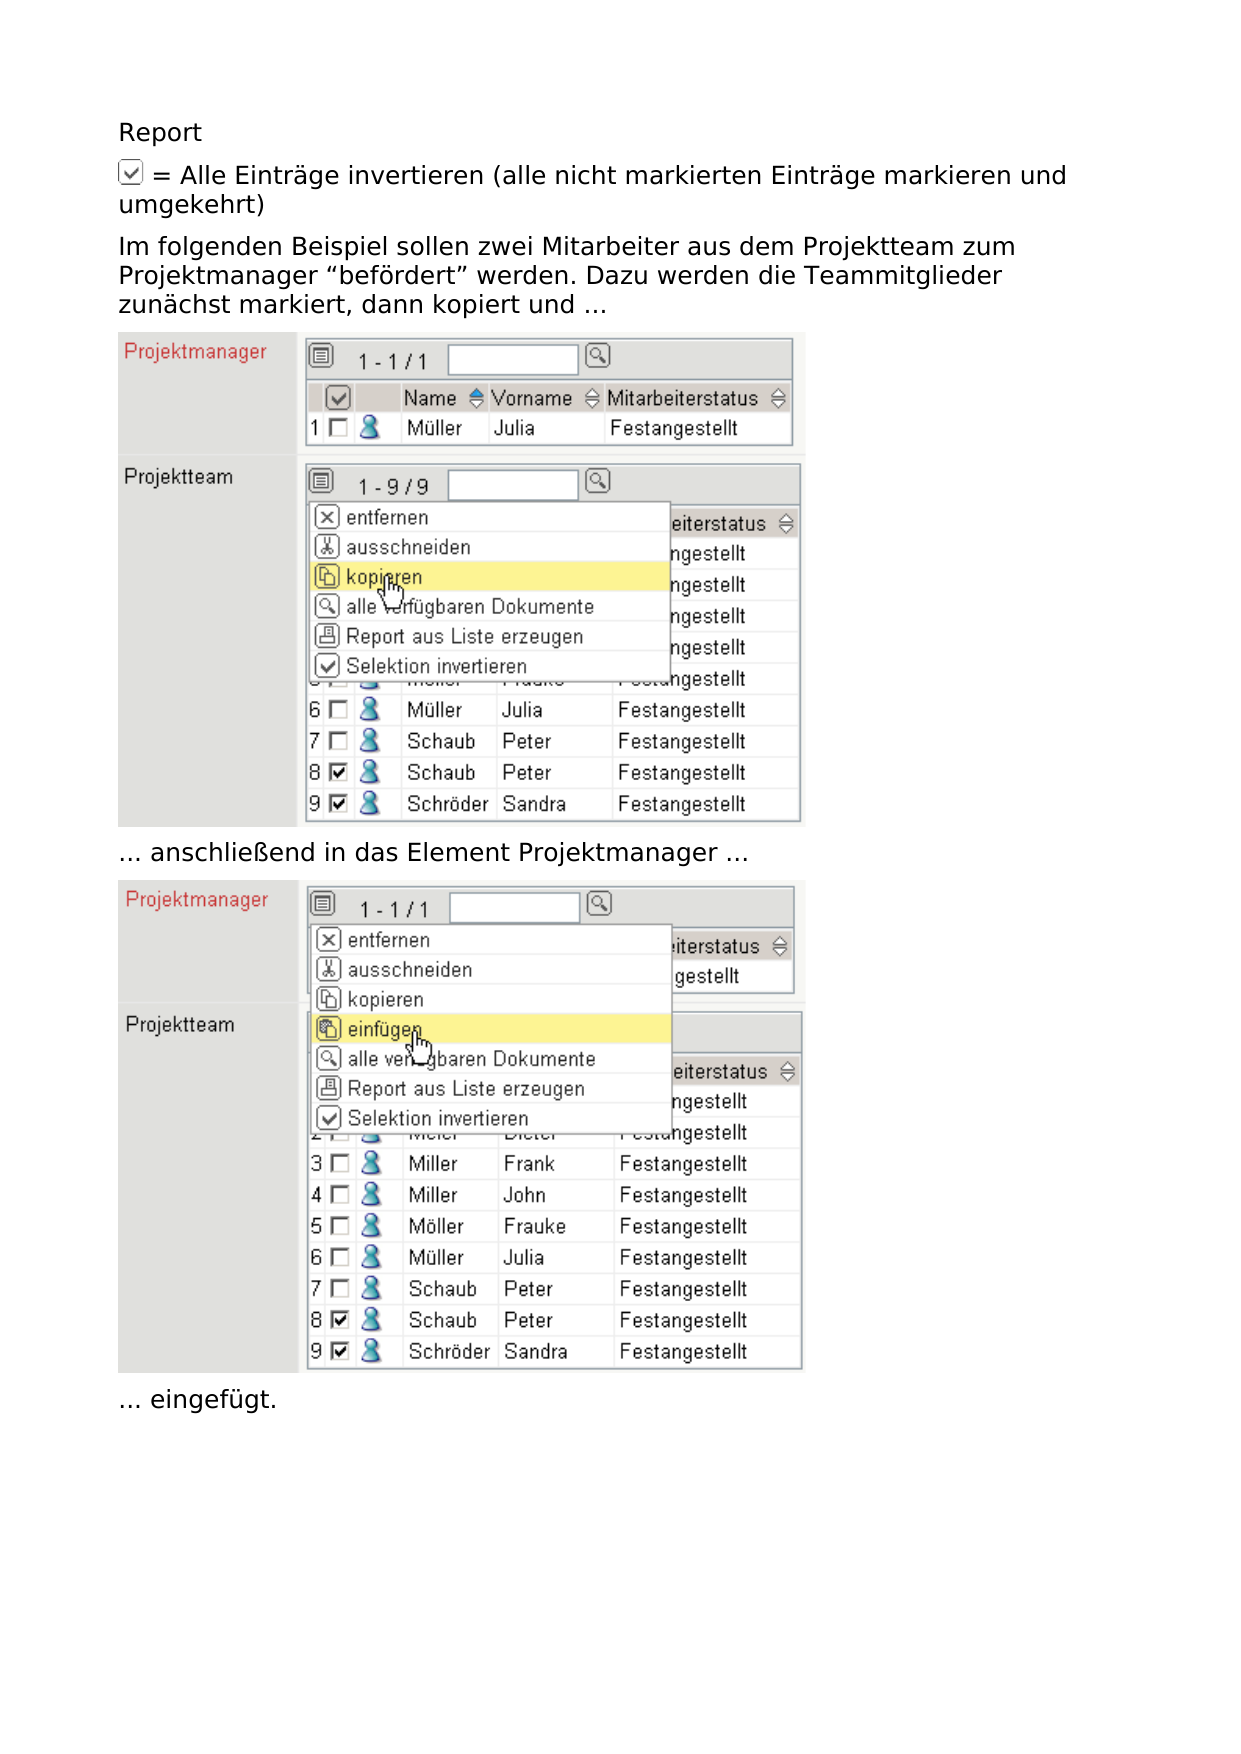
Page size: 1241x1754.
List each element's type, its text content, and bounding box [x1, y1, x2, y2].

text Report [118, 118, 1122, 147]
text ... anschließend in das Element Projektmanager ... [118, 839, 1122, 868]
picture [118, 332, 806, 827]
picture [118, 880, 806, 1373]
text Im folgenden Beispiel sollen zwei Mitarbeiter aus dem Projektteam zum Projektmanager “befördert” werden. Dazu werden die Teammitglieder zunächst markiert, dann kopiert und ... [118, 232, 1122, 320]
picture [118, 159, 144, 185]
text = Alle Einträge invertieren (alle nicht markierten Einträge markieren und umgekehrt) [118, 160, 1122, 220]
text ... eingefügt. [118, 1385, 1122, 1414]
